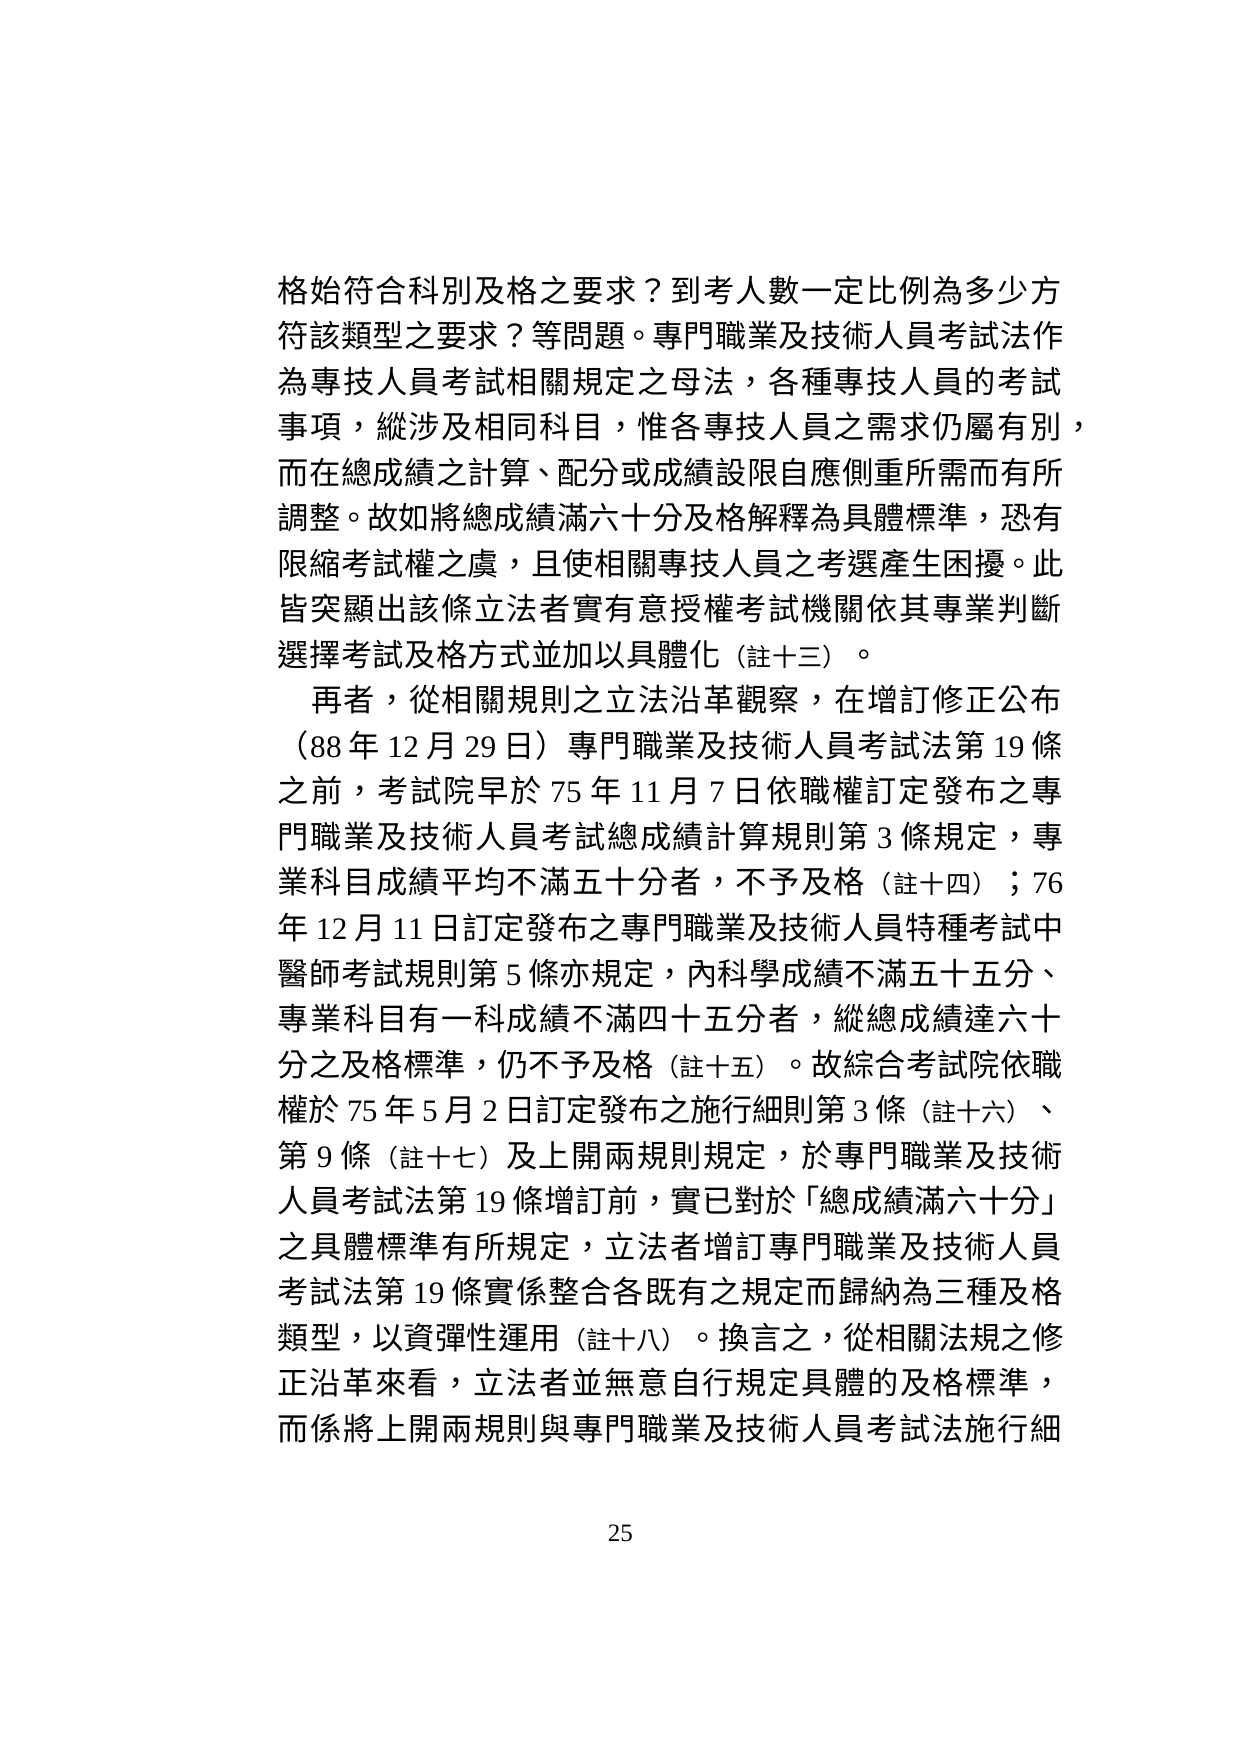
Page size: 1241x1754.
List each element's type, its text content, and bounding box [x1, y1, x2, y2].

text 從專門職業及技術人員考試法第19條之文義觀察，若認為該條第1項為「具體之及格標準」而非「及格之類型規定」，則將減低立法者於該條第3項授權考試機關訂定總成績計算規則之意旨，使考試機關之專業功能受到限制。法規之解釋，除文義解釋外，尚須配合體系解釋、目的解釋及歷史解釋而為一整體觀察。倘單就文義解讀該條之規範，第3項之文義亦應納入，而不宜切割或囿於單一規定，如此恐有以文害義之虞。縱僅選擇文義解釋作該條之唯一解釋方法，恐仍須面對在科別及格及以錄取各類科全程到考人數一定比例為及格之類型中，多少科別之及格始符合科別及格之要求？到考人數一定比例為多少方符該類型之要求？等問題。專門職業及技術人員考試法作為專技人員考試相關規定之母法，各種專技人員的考試事項，縱涉及相同科目，惟各專技人員之需求仍屬有別，而在總成績之計算、配分或成績設限自應側重所需而有所調整。故如將總成績滿六十分及格解釋為具體標準，恐有限縮考試權之虞，且使相關專技人員之考選產生困擾。此皆突顯出該條立法者實有意授權考試機關依其專業判斷選擇考試及格方式並加以具體化（註十三）。 [278, 266, 1063, 676]
text 再者，從相關規則之立法沿革觀察，在增訂修正公布（88年12月29日）專門職業及技術人員考試法第19條之前，考試院早於75年11月7日依職權訂定發布之專門職業及技術人員考試總成績計算規則第3條規定，專業科目成績平均不滿五十分者，不予及格（註十四）；76年12月11日訂定發布之專門職業及技術人員特種考試中醫師考試規則第5條亦規定，內科學成績不滿五十五分、專業科目有一科成績不滿四十五分者，縱總成績達六十分之及格標準，仍不予及格（註十五）。故綜合考試院依職權於75年5月2日訂定發布之施行細則第3條（註十六）、第9條（註十七）及上開兩規則規定，於專門職業及技術人員考試法第19條增訂前，實已對於「總成績滿六十分」之具體標準有所規定，立法者增訂專門職業及技術人員考試法第19條實係整合各既有之規定而歸納為三種及格類型，以資彈性運用（註十八）。換言之，從相關法規之修正沿革來看，立法者並無意自行規定具體的及格標準，而係將上開兩規則與專門職業及技術人員考試法施行細則中之具體及格標準歸納於「總成績滿六十分及格」之及格類型中，並透過授權訂定法規命令之方式，使既有之規則提昇為法規命令，以符合法律保留原則之要求。 [278, 676, 1063, 1449]
